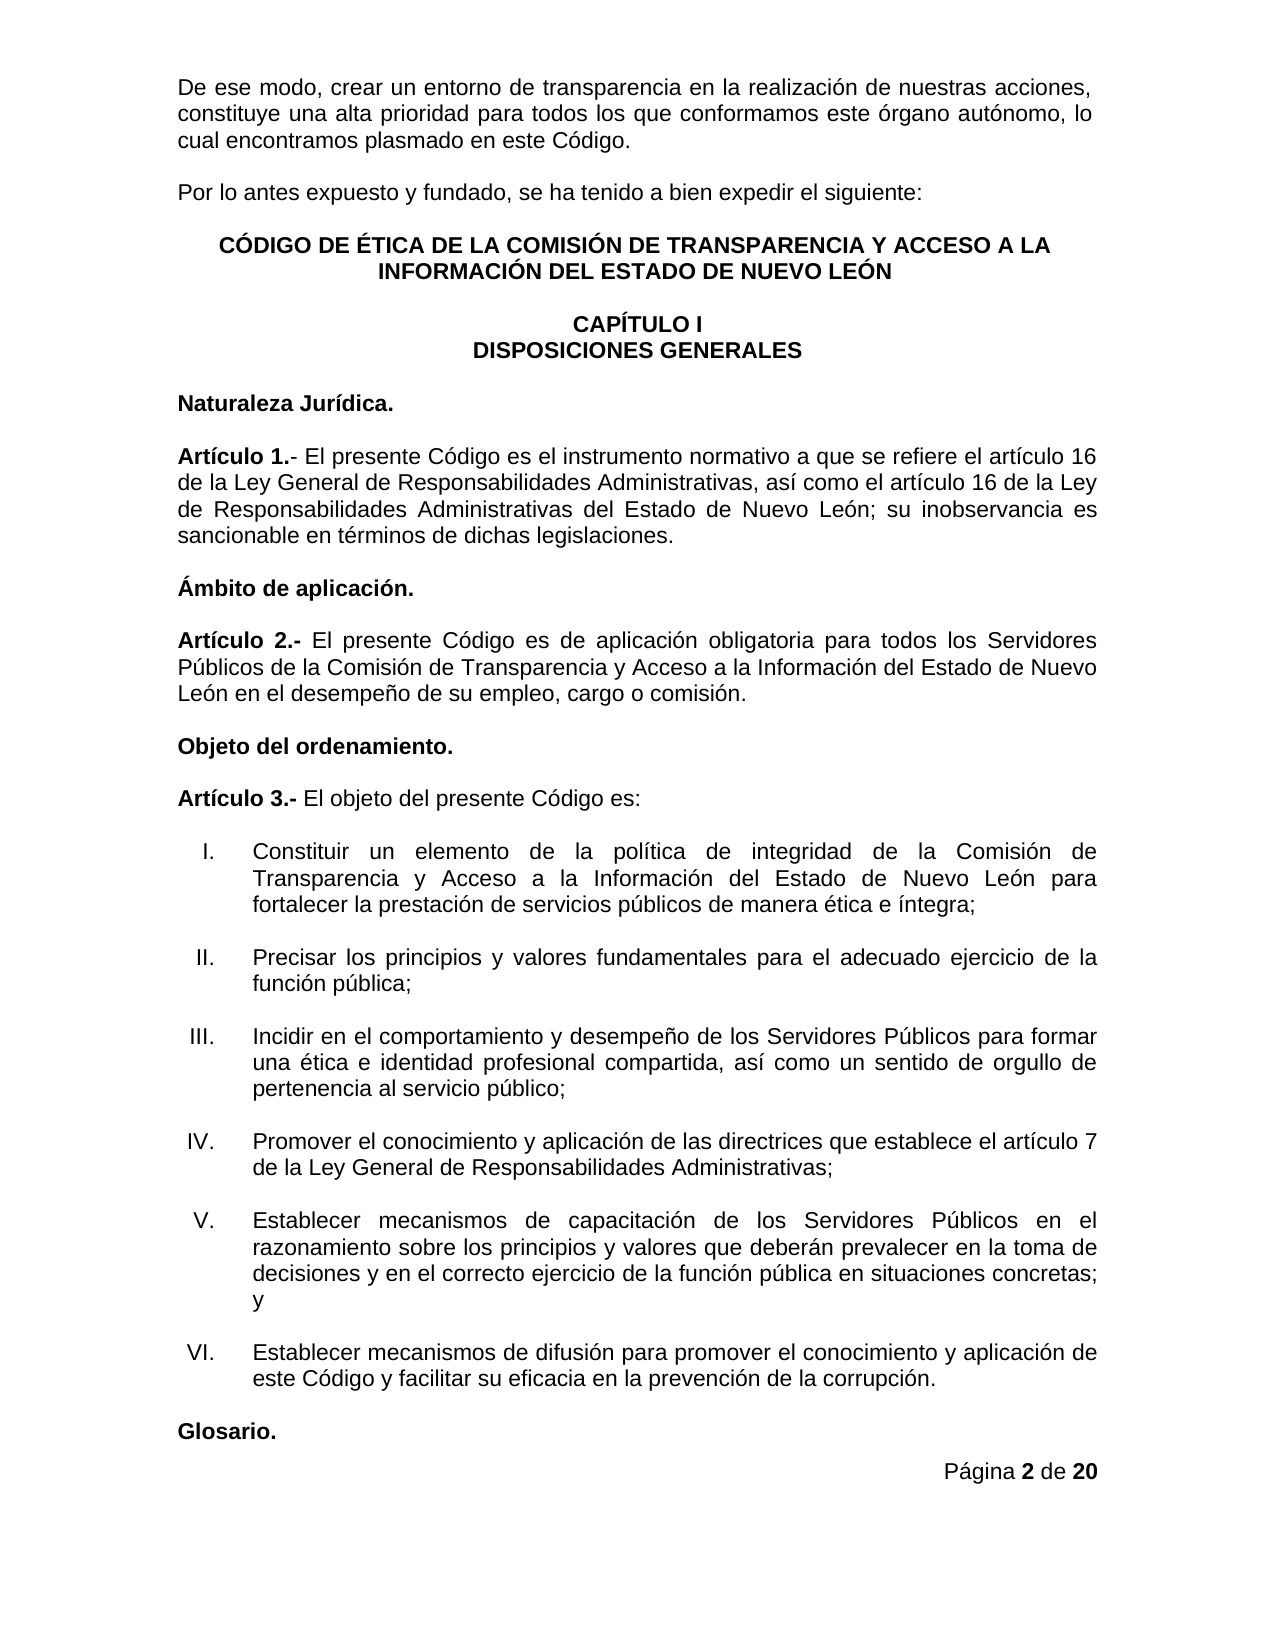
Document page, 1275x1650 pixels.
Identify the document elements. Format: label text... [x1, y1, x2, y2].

text Artículo 2.- El presente Código es de aplicación obligatoria para todos los Servidores Públicos de la Comisión de Transparencia y Acceso a la Información del Estado de Nuevo León en el desempeño de su empleo, cargo o comisión. [177, 627, 1098, 706]
text CAPÍTULO I [177, 311, 1098, 337]
text Naturaleza Jurídica. [177, 390, 1098, 416]
list Constituir un elemento de la política de integridad de la Comisión de Transparencia y Acceso a la Información del Estado de Nuevo León para fortalecer la prestación de servicios públicos de manera ética e íntegra; [215, 838, 1098, 917]
list Establecer mecanismos de capacitación de los Servidores Públicos en el razonamiento sobre los principios y valores que deberán prevalecer en la toma de decisiones y en el correcto ejercicio de la función pública en situaciones concretas; y [215, 1207, 1098, 1312]
text DISPOSICIONES GENERALES [177, 337, 1098, 364]
text Artículo 3.- El objeto del presente Código es: [177, 785, 1098, 812]
text Artículo 1.- El presente Código es el instrumento normativo a que se reﬁere el artículo 16 de la Ley General de Responsabilidades Administrativas, así como el artículo 16 de la Ley de Responsabilidades Administrativas del Estado de Nuevo León; su inobservancia es sancionable en términos de dichas legislaciones. [177, 443, 1098, 548]
text Ámbito de aplicación. [177, 574, 1098, 601]
text Por lo antes expuesto y fundado, se ha tenido a bien expedir el siguiente: [177, 179, 1093, 206]
list Incidir en el comportamiento y desempeño de los Servidores Públicos para formar una ética e identidad profesional compartida, así como un sentido de orgullo de pertenencia al servicio público; [215, 1023, 1098, 1102]
text CÓDIGO DE ÉTICA DE LA COMISIÓN DE TRANSPARENCIA Y ACCESO A LA INFORMACIÓN DEL ESTADO DE NUEVO LEÓN [177, 232, 1093, 285]
list Promover el conocimiento y aplicación de las directrices que establece el artículo 7 de la Ley General de Responsabilidades Administrativas; [215, 1128, 1098, 1181]
list Precisar los principios y valores fundamentales para el adecuado ejercicio de la función pública; [215, 943, 1098, 996]
text Glosario. [177, 1418, 1098, 1444]
list Establecer mecanismos de difusión para promover el conocimiento y aplicación de este Código y facilitar su eﬁcacia en la prevención de la corrupción. [215, 1339, 1098, 1392]
text De ese modo, crear un entorno de transparencia en la realización de nuestras acciones, constituye una alta prioridad para todos los que conformamos este órgano autónomo, lo cual encontramos plasmado en este Código. [177, 74, 1093, 153]
text Objeto del ordenamiento. [177, 733, 1098, 759]
